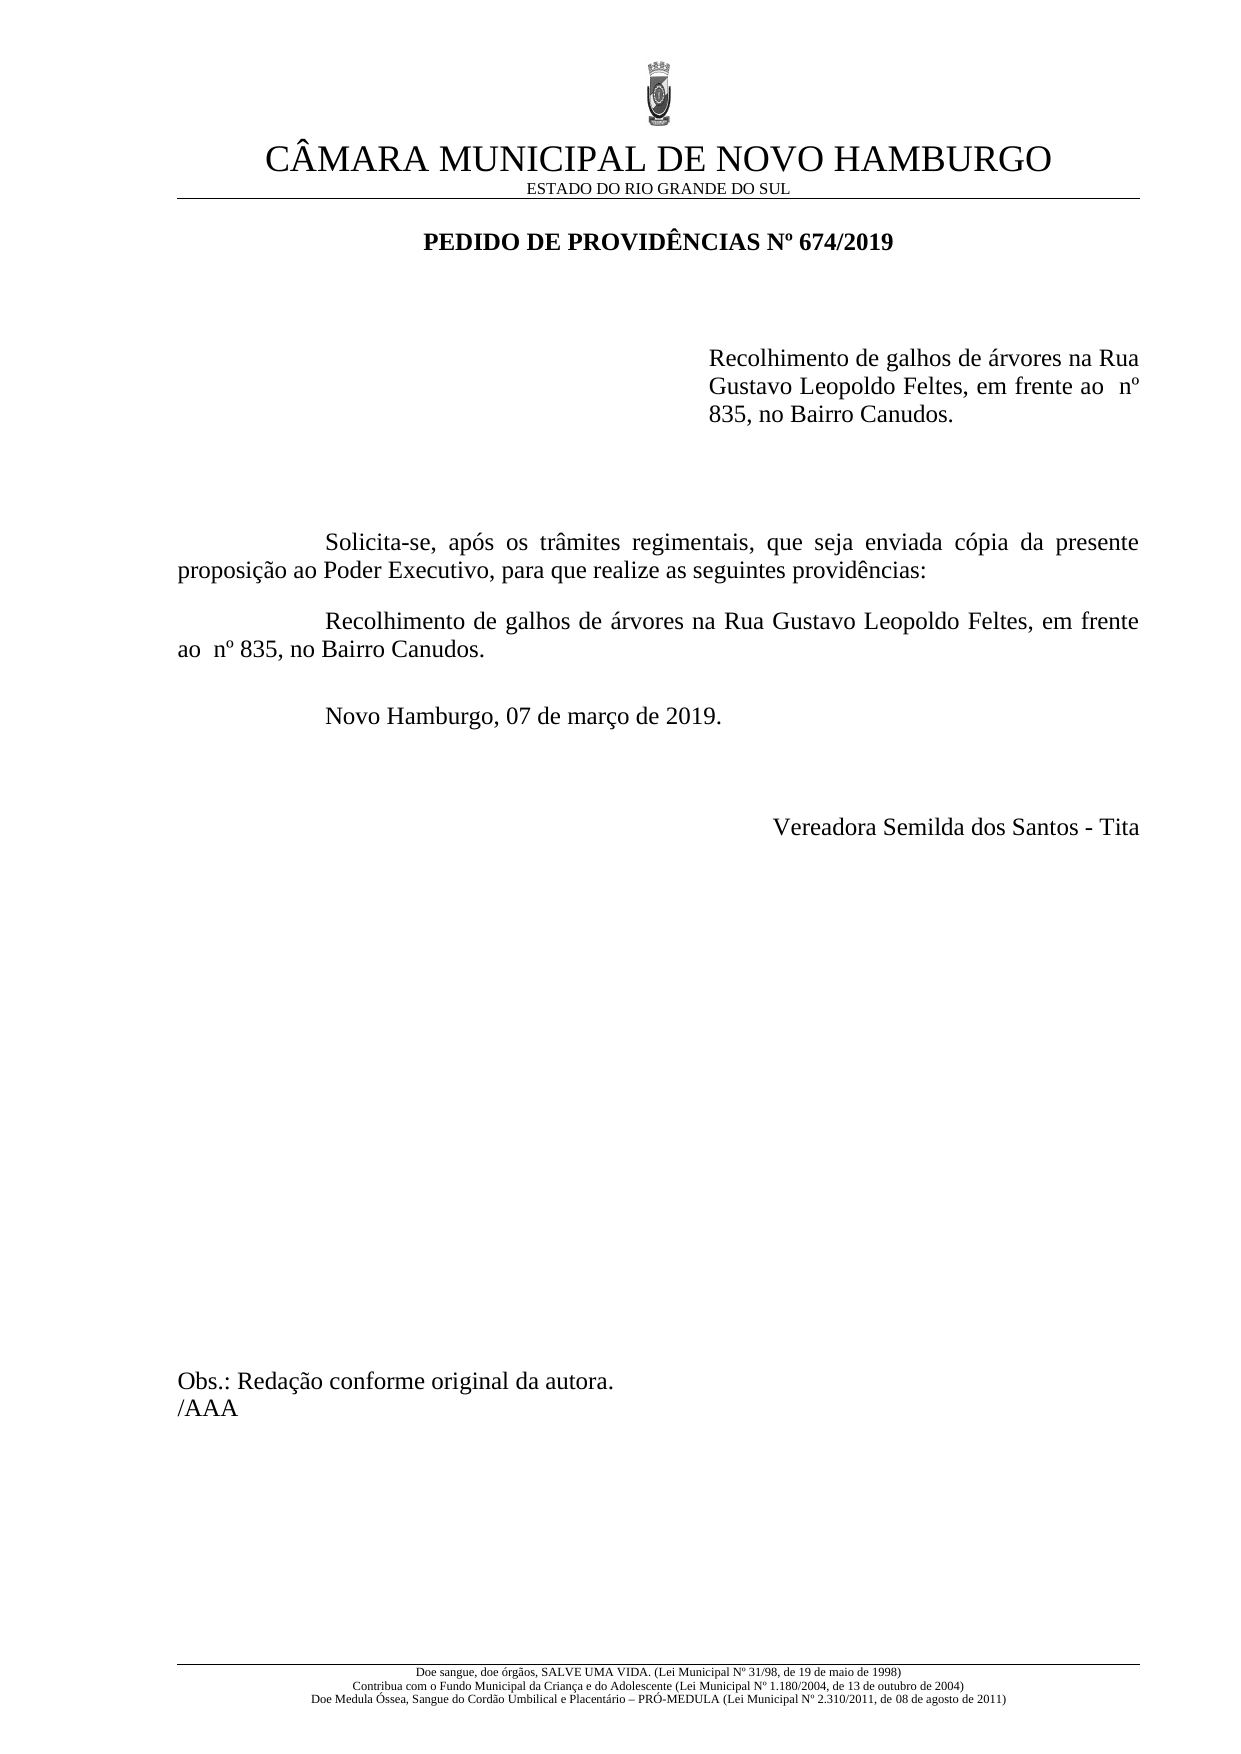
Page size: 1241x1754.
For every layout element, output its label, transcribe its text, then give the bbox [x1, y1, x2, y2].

text /AAA [177, 1394, 1140, 1422]
text Novo Hamburgo, 07 de março de 2019. [177, 702, 1140, 729]
text Solicita-se, após os trâmites regimentais, que seja enviada cópia da presente proposição ao Poder Executivo, para que realize as seguintes providências: [177, 528, 1140, 583]
text Recolhimento de galhos de árvores na Rua Gustavo Leopoldo Feltes, em frente ao nº 835, no Bairro Canudos. [709, 344, 1140, 428]
text PEDIDO DE PROVIDÊNCIAS Nº 674/2019 [177, 228, 1140, 256]
text Obs.: Redação conforme original da autora. [177, 1367, 1140, 1394]
text Recolhimento de galhos de árvores na Rua Gustavo Leopoldo Feltes, em frente ao nº 835, no Bairro Canudos. [177, 607, 1140, 662]
text Vereadora Semilda dos Santos - Tita [177, 813, 1140, 840]
